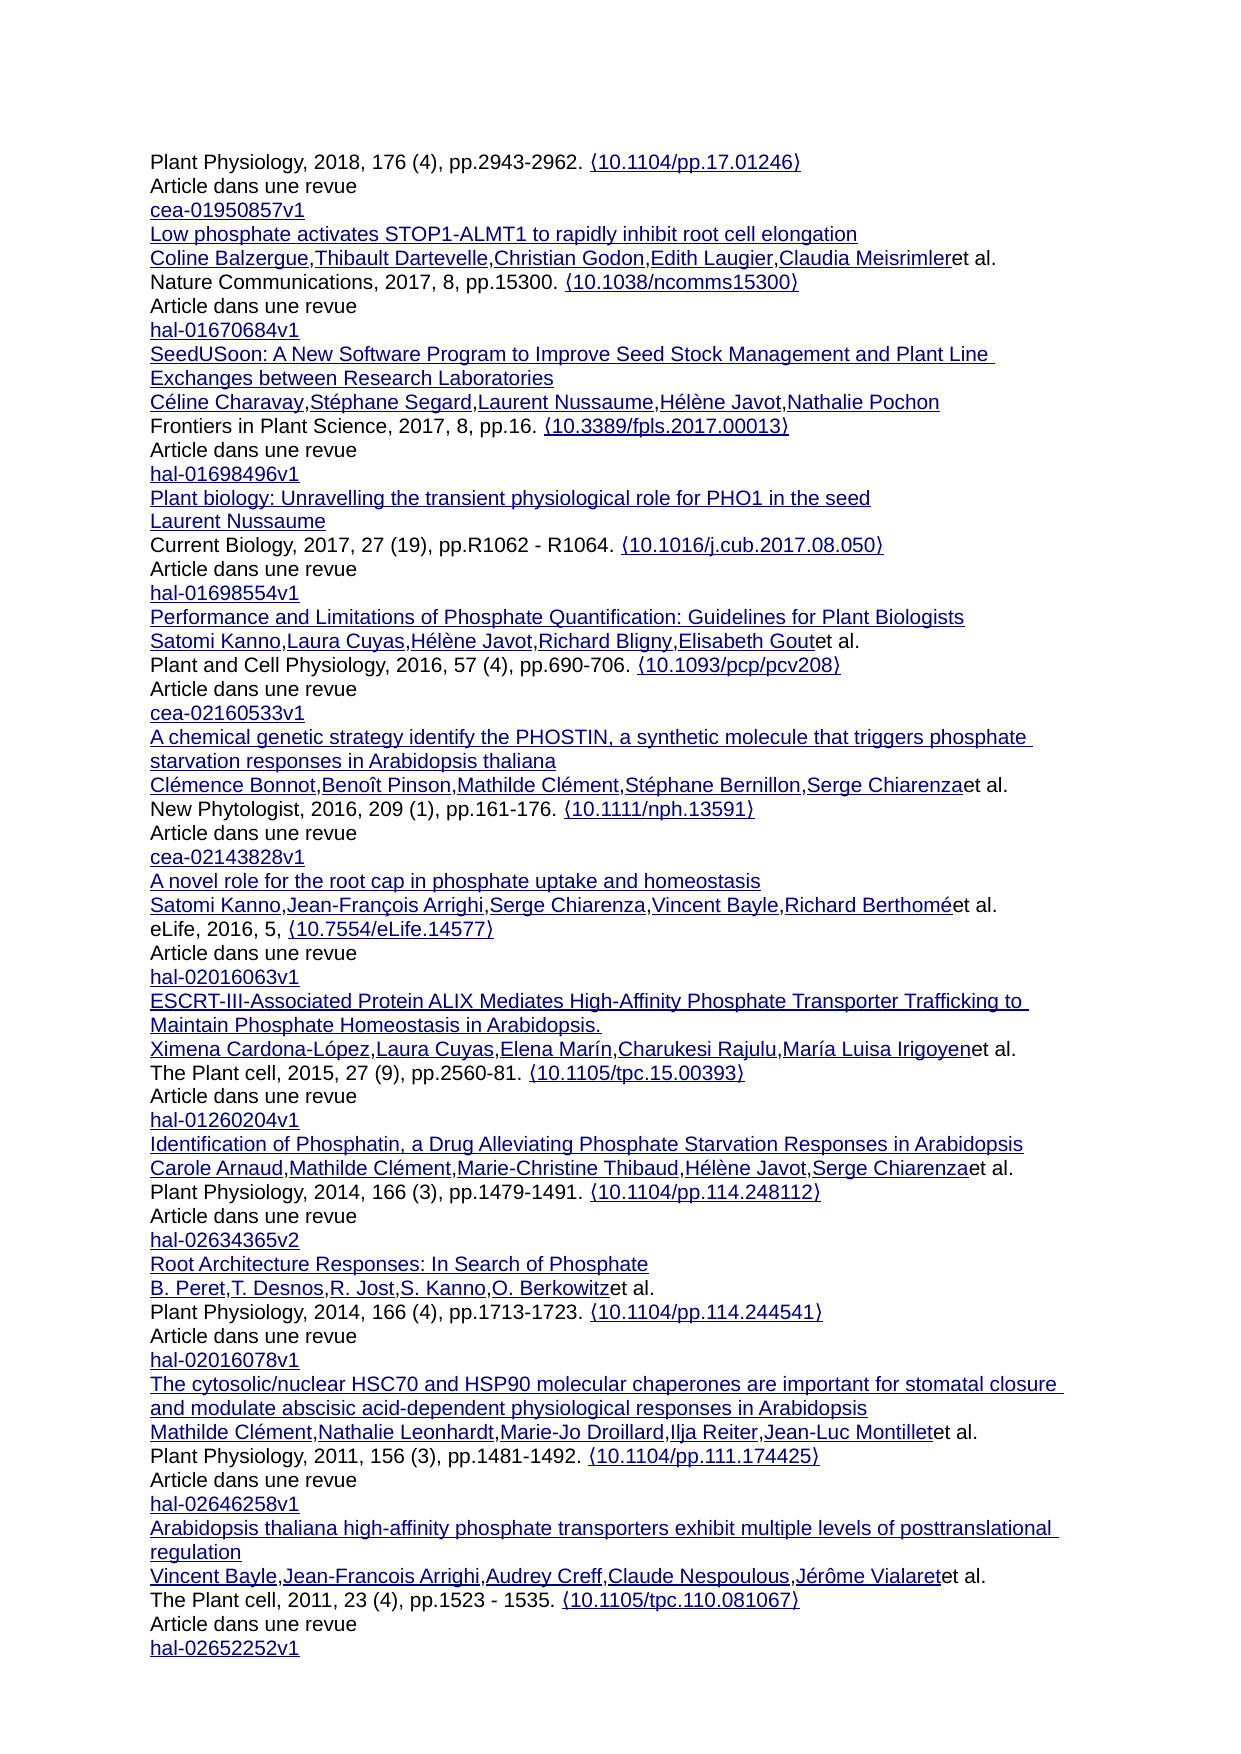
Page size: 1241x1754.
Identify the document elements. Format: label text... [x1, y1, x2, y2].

table_cell Root Architecture Responses: In Search of Phosphate B. Peret,T. Desnos,R. Jost,S. Kanno,O. Berkowitzet al. Plant Physiology, 2014, 166 (4), pp.1713-1723. ⟨10.1104/pp.114.244541⟩ Article dans une revue hal-02016078v1 [150, 1252, 1090, 1372]
table_cell Identification of Phosphatin, a Drug Alleviating Phosphate Starvation Responses in Arabidopsis Carole Arnaud,Mathilde Clément,Marie-Christine Thibaud,Hélène Javot,Serge Chiarenzaet al. Plant Physiology, 2014, 166 (3), pp.1479-1491. ⟨10.1104/pp.114.248112⟩ Article dans une revue hal-02634365v2 [150, 1132, 1090, 1252]
table_cell A novel role for the root cap in phosphate uptake and homeostasis Satomi Kanno,Jean-François Arrighi,Serge Chiarenza,Vincent Bayle,Richard Berthoméet al. eLife, 2016, 5, ⟨10.7554/eLife.14577⟩ Article dans une revue hal-02016063v1 [150, 869, 1090, 988]
table_cell Plant Physiology, 2018, 176 (4), pp.2943-2962. ⟨10.1104/pp.17.01246⟩ Article dans une revue cea-01950857v1 [150, 150, 1090, 222]
table_cell Arabidopsis thaliana high-affinity phosphate transporters exhibit multiple levels of posttranslational regulation Vincent Bayle,Jean-Francois Arrighi,Audrey Creff,Claude Nespoulous,Jérôme Vialaretet al. The Plant cell, 2011, 23 (4), pp.1523 - 1535. ⟨10.1105/tpc.110.081067⟩ Article dans une revue hal-02652252v1 [150, 1516, 1090, 1659]
table_cell The cytosolic/nuclear HSC70 and HSP90 molecular chaperones are important for stomatal closure and modulate abscisic acid-dependent physiological responses in Arabidopsis Mathilde Clément,Nathalie Leonhardt,Marie-Jo Droillard,Ilja Reiter,Jean-Luc Montilletet al. Plant Physiology, 2011, 156 (3), pp.1481-1492. ⟨10.1104/pp.111.174425⟩ Article dans une revue hal-02646258v1 [150, 1372, 1090, 1516]
table_cell A chemical genetic strategy identify the PHOSTIN, a synthetic molecule that triggers phosphate starvation responses in Arabidopsis thaliana Clémence Bonnot,Benoît Pinson,Mathilde Clément,Stéphane Bernillon,Serge Chiarenzaet al. New Phytologist, 2016, 209 (1), pp.161-176. ⟨10.1111/nph.13591⟩ Article dans une revue cea-02143828v1 [150, 725, 1090, 869]
table_cell SeedUSoon: A New Software Program to Improve Seed Stock Management and Plant Line Exchanges between Research Laboratories Céline Charavay,Stéphane Segard,Laurent Nussaume,Hélène Javot,Nathalie Pochon Frontiers in Plant Science, 2017, 8, pp.16. ⟨10.3389/fpls.2017.00013⟩ Article dans une revue hal-01698496v1 [150, 342, 1090, 485]
table_cell Plant biology: Unravelling the transient physiological role for PHO1 in the seed Laurent Nussaume Current Biology, 2017, 27 (19), pp.R1062 - R1064. ⟨10.1016/j.cub.2017.08.050⟩ Article dans une revue hal-01698554v1 [150, 485, 1090, 605]
table_cell Low phosphate activates STOP1-ALMT1 to rapidly inhibit root cell elongation Coline Balzergue,Thibault Dartevelle,Christian Godon,Edith Laugier,Claudia Meisrimleret al. Nature Communications, 2017, 8, pp.15300. ⟨10.1038/ncomms15300⟩ Article dans une revue hal-01670684v1 [150, 222, 1090, 342]
table_cell ESCRT-III-Associated Protein ALIX Mediates High-Affinity Phosphate Transporter Trafficking to Maintain Phosphate Homeostasis in Arabidopsis. Ximena Cardona-López,Laura Cuyas,Elena Marín,Charukesi Rajulu,María Luisa Irigoyenet al. The Plant cell, 2015, 27 (9), pp.2560-81. ⟨10.1105/tpc.15.00393⟩ Article dans une revue hal-01260204v1 [150, 989, 1090, 1132]
table_cell Performance and Limitations of Phosphate Quantification: Guidelines for Plant Biologists Satomi Kanno,Laura Cuyas,Hélène Javot,Richard Bligny,Elisabeth Goutet al. Plant and Cell Physiology, 2016, 57 (4), pp.690-706. ⟨10.1093/pcp/pcv208⟩ Article dans une revue cea-02160533v1 [150, 605, 1090, 725]
